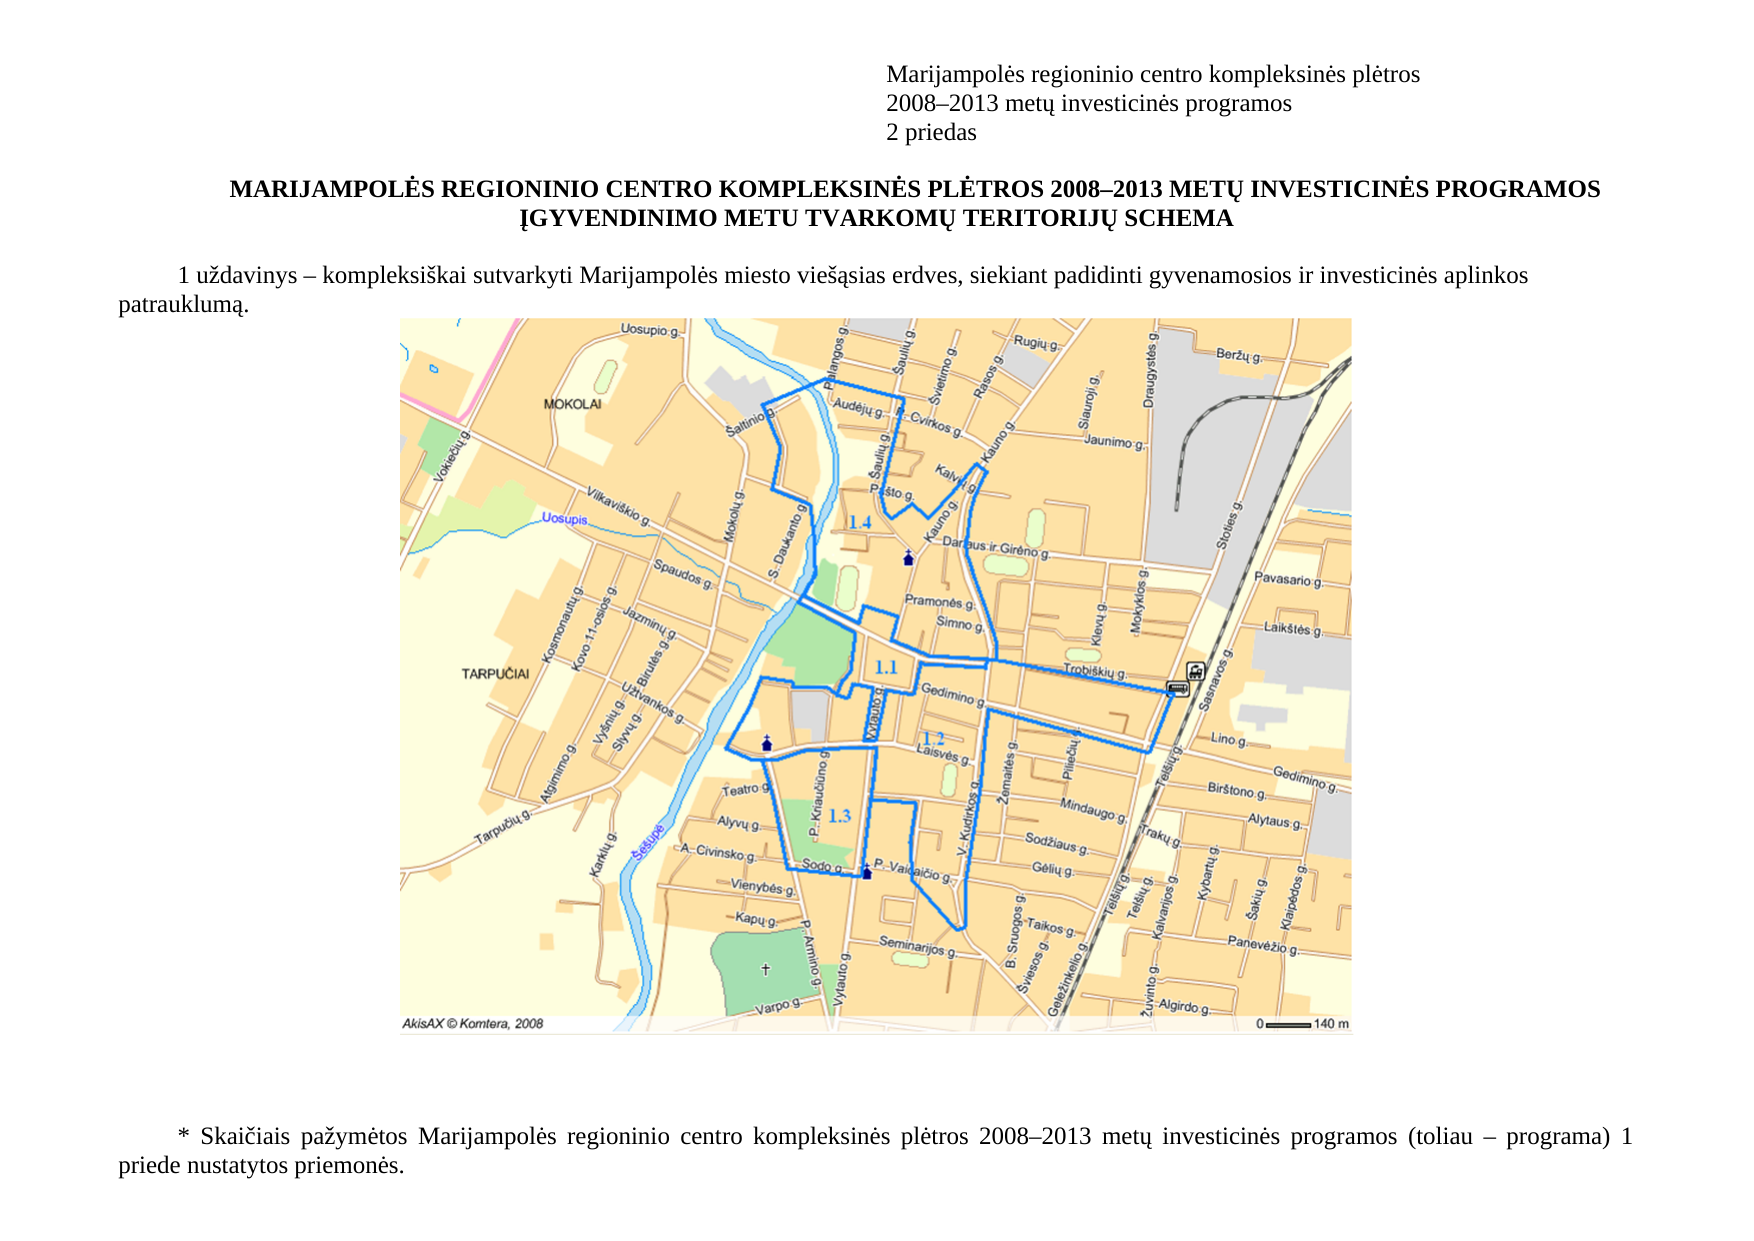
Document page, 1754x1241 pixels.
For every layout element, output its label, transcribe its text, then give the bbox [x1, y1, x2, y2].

text 2008–2013 metų investicinės programos [886, 88, 1635, 117]
text Marijampolės regioninio centro kompleksinės plėtros [886, 59, 1635, 88]
text (žemėlapis) [118, 1064, 1635, 1092]
text 1 uždavinys – kompleksiškai sutvarkyti Marijampolės miesto viešąsias erdves, siekiant padidinti gyvenamosios ir investicinės aplinkos patrauklumą. [118, 260, 1635, 318]
text 2 priedas [886, 117, 1635, 145]
text MARIJAMPOLĖS REGIONINIO CENTRO KOMPLEKSINĖS PLĖTROS 2008–2013 METŲ INVESTICINĖS PROGRAMOS ĮGYVENDINIMO METU TVARKOMŲ TERITORIJŲ SCHEMA [118, 174, 1635, 232]
text * Skaičiais pažymėtos Marijampolės regioninio centro kompleksinės plėtros 2008–2013 metų investicinės programos (toliau – programa) 1 priede nustatytos priemonės. [118, 1121, 1635, 1179]
